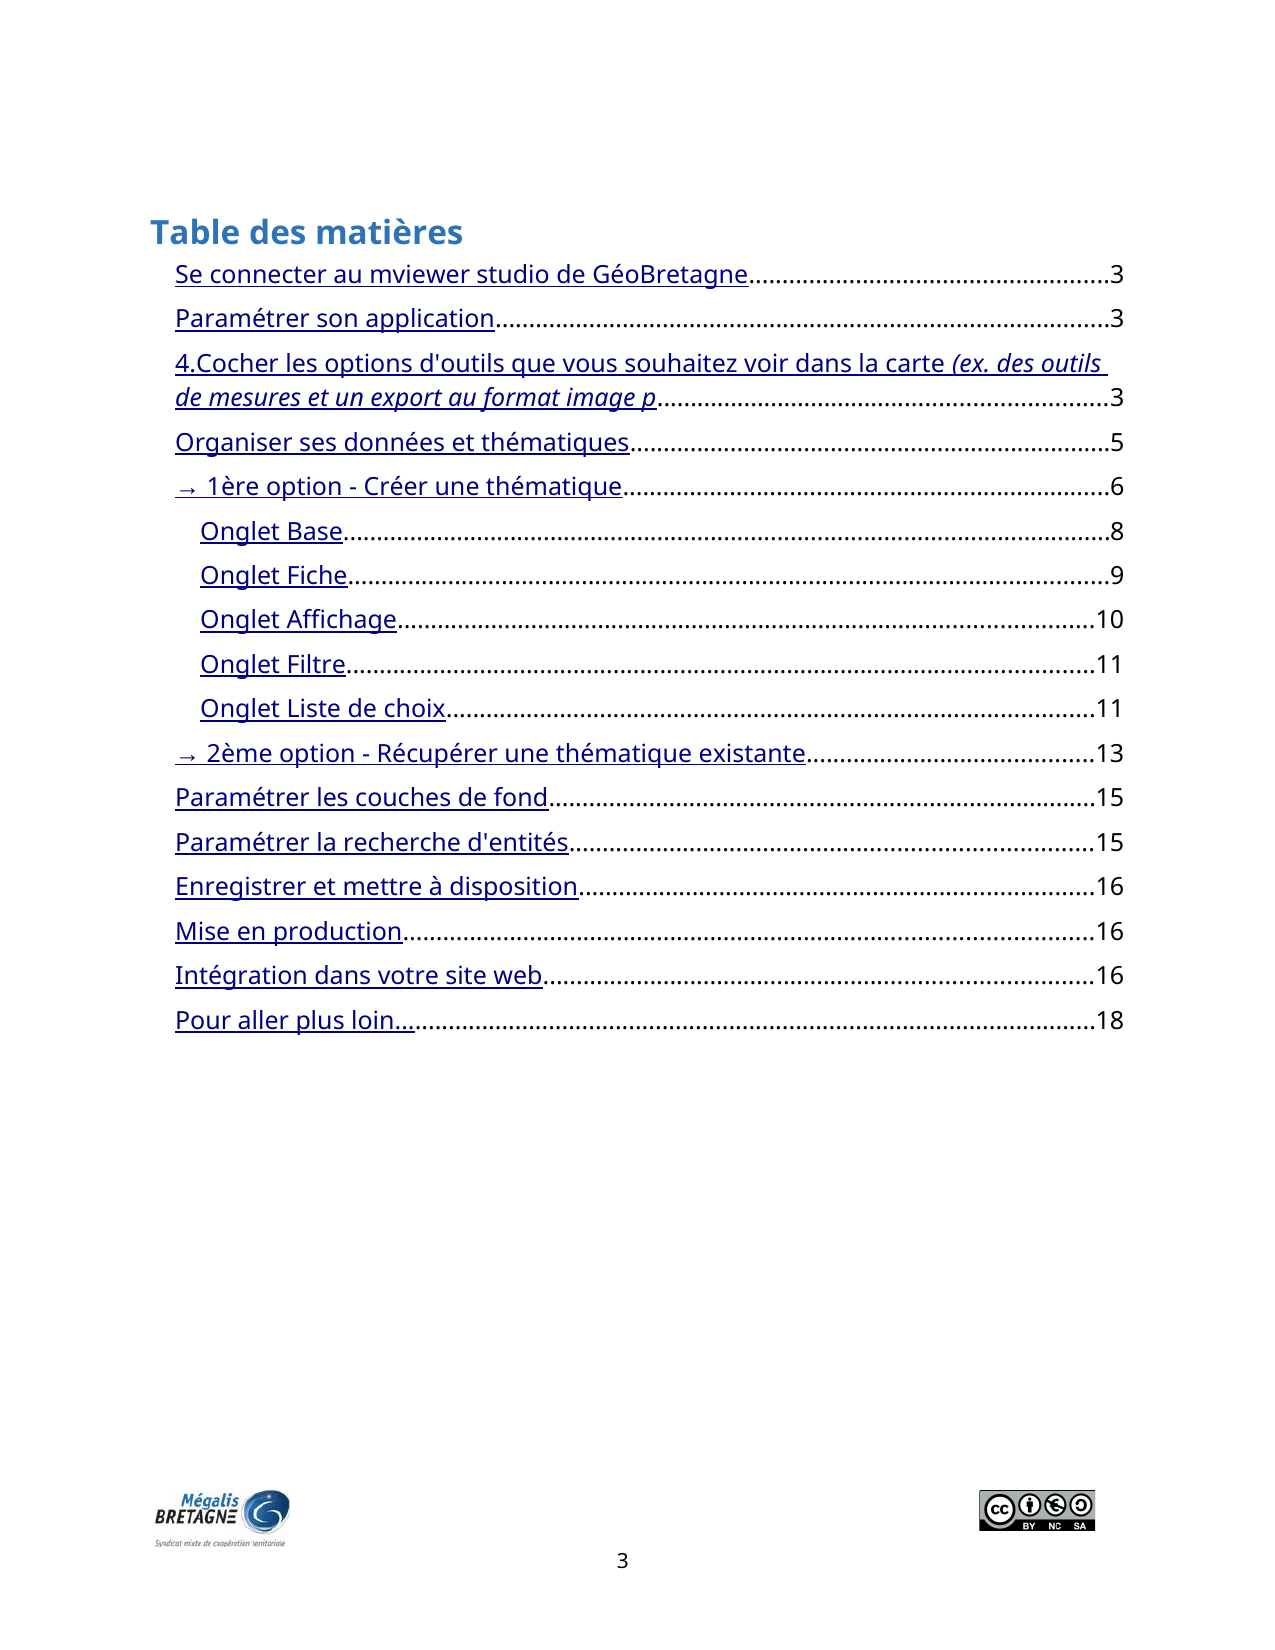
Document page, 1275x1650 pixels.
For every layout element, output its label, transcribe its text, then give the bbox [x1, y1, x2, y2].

text Paramétrer les couches de fond 15 [175, 780, 1125, 814]
picture [155, 1490, 290, 1547]
text Onglet Liste de choix 11 [200, 691, 1125, 725]
text Table des matières [150, 209, 1125, 254]
text Pour aller plus loin... 18 [175, 1002, 1125, 1036]
text Paramétrer la recherche d'entités 15 [175, 824, 1125, 858]
text 4.Cocher les options d'outils que vous souhaitez voir dans la carte (ex. des outils de mesures et un export au format image p 3 [175, 346, 1125, 414]
text Se connecter au mviewer studio de GéoBretagne 3 [175, 257, 1125, 291]
text Onglet Filtre 11 [200, 647, 1125, 681]
text Paramétrer son application 3 [175, 301, 1125, 335]
text Mise en production 16 [175, 913, 1125, 947]
text Onglet Base 8 [200, 513, 1125, 547]
picture [979, 1490, 1096, 1531]
text → 2ème option - Récupérer une thématique existante 13 [175, 736, 1125, 769]
text Onglet Affichage 10 [200, 602, 1125, 636]
text Organiser ses données et thématiques 5 [175, 424, 1125, 458]
text Intégration dans votre site web 16 [175, 958, 1125, 992]
text Onglet Fiche 9 [200, 558, 1125, 592]
text → 1ère option - Créer une thématique 6 [175, 469, 1125, 503]
text Enregistrer et mettre à disposition 16 [175, 869, 1125, 903]
